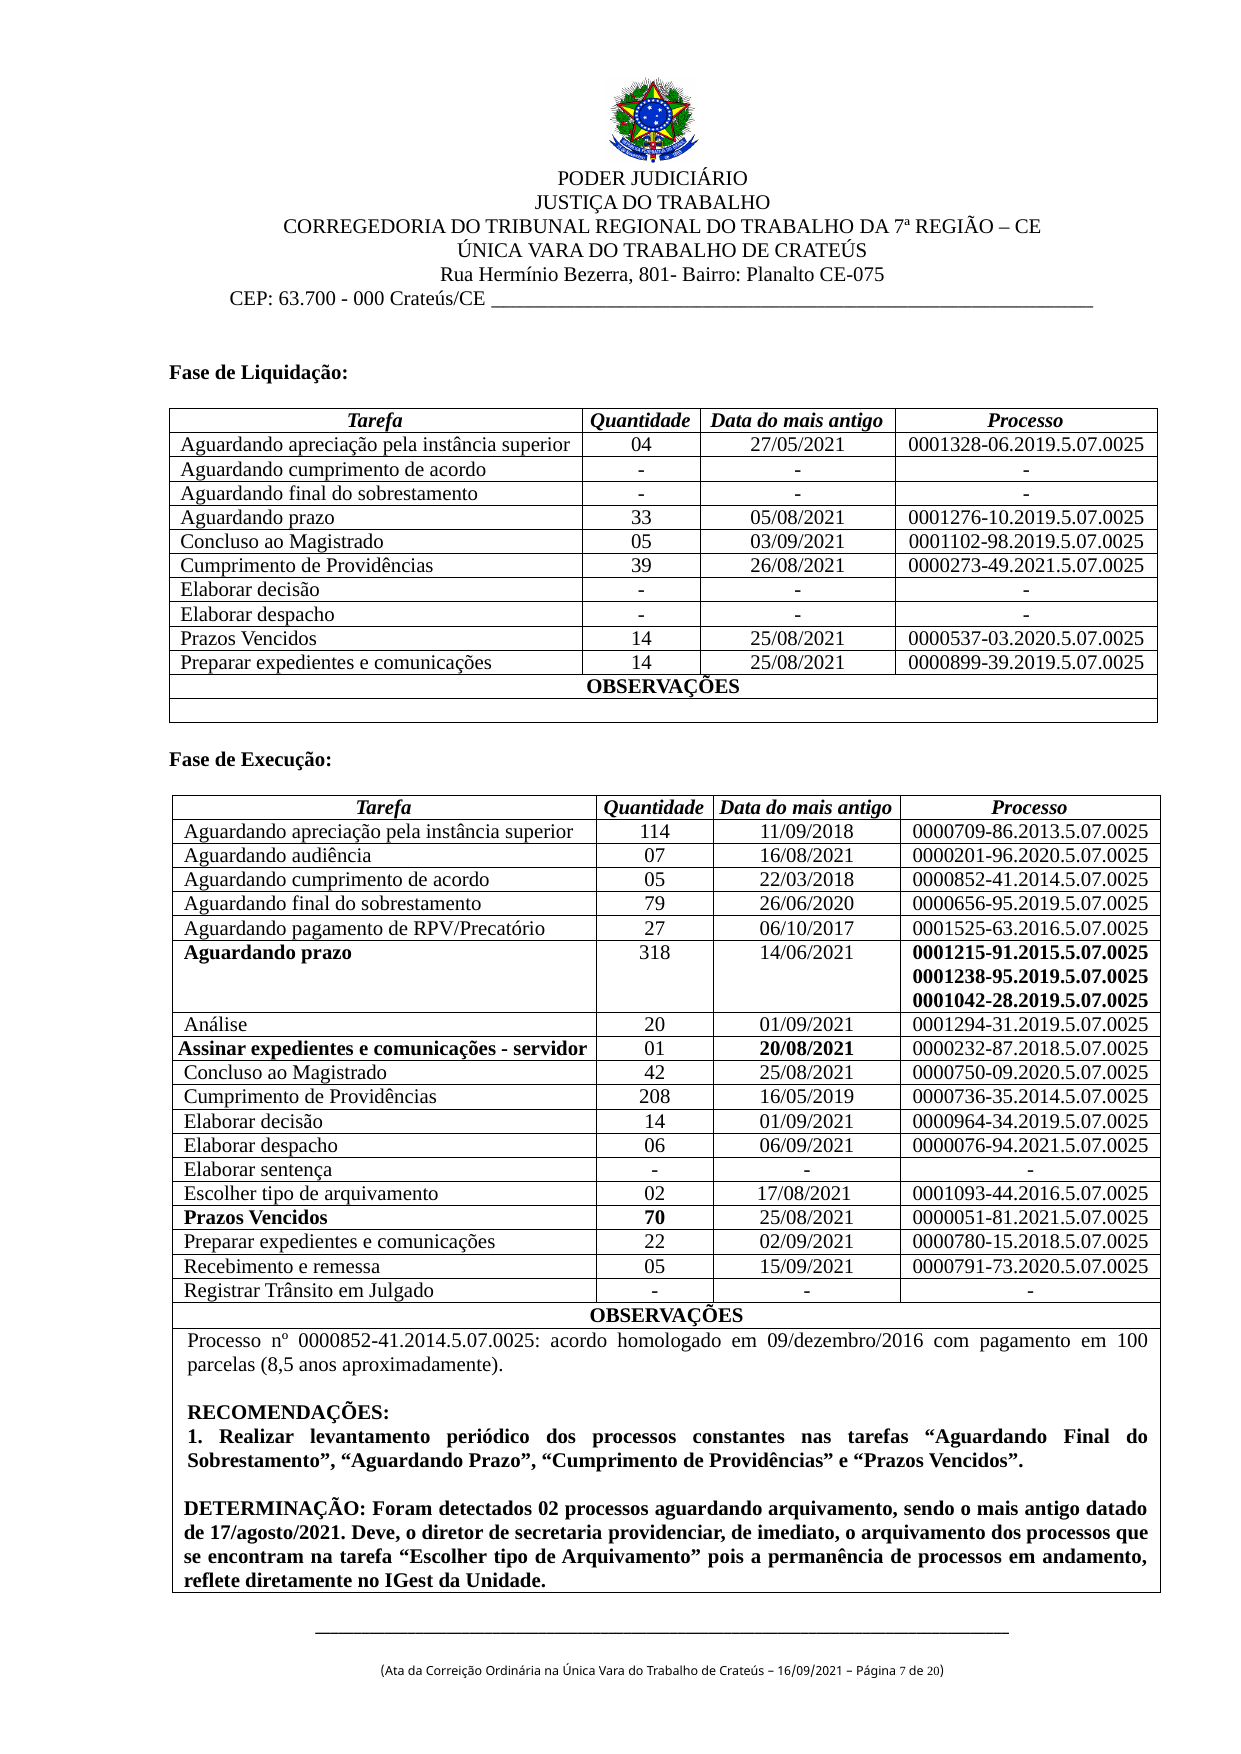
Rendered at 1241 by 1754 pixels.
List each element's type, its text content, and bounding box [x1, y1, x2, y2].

table_cell 07 [597, 844, 713, 867]
table_cell 26/06/2020 [714, 892, 900, 915]
table_header Tarefa [173, 796, 596, 819]
table_cell 0001215-91.2015.5.07.0025 0001238-95.2019.5.07.0025 0001042-28.2019.5.07.0025 [901, 941, 1160, 1012]
table_cell Processo nº 0000852-41.2014.5.07.0025: acordo homologado em 09/dezembro/2016 com pagamento em 100 parcelas (8,5 anos aproximadamente). RECOMENDAÇÕES: 1. Realizar levantamento periódico dos processos constantes nas tarefas “Aguardando Final do Sobrestamento”, “Aguardando Prazo”, “Cumprimento de Providências” e “Prazos Vencidos”. DETERMINAÇÃO: Foram detectados 02 processos aguardando arquivamento, sendo o mais antigo datado de 17/agosto/2021. Deve, o diretor de secretaria providenciar, de imediato, o arquivamento dos processos que se encontram na tarefa “Escolher tipo de Arquivamento” pois a permanência de processos em andamento, reflete diretamente no IGest da Unidade. [173, 1329, 1160, 1592]
table_cell Aguardando final do sobrestamento [173, 892, 596, 915]
table_cell Prazos Vencidos [170, 627, 582, 650]
table_cell Preparar expedientes e comunicações [173, 1230, 596, 1253]
table_cell - [583, 482, 700, 505]
table_cell 06/10/2017 [714, 916, 900, 939]
table_cell Aguardando pagamento de RPV/Precatório [173, 916, 596, 939]
table_cell Aguardando cumprimento de acordo [170, 457, 582, 481]
table_cell Aguardando prazo [173, 941, 596, 1012]
table_cell 14/06/2021 [714, 941, 900, 1012]
table_cell 0001093-44.2016.5.07.0025 [901, 1182, 1160, 1205]
table_cell 0000899-39.2019.5.07.0025 [896, 651, 1157, 674]
table_cell OBSERVAÇÕES [170, 675, 1157, 698]
table_cell 42 [597, 1061, 713, 1084]
table_cell 0000076-94.2021.5.07.0025 [901, 1134, 1160, 1157]
table_cell Concluso ao Magistrado [173, 1061, 596, 1084]
table_cell - [896, 578, 1157, 601]
table_header Data do mais antigo [714, 796, 900, 819]
table_cell 0001525-63.2016.5.07.0025 [901, 916, 1160, 939]
table_cell 0000709-86.2013.5.07.0025 [901, 820, 1160, 843]
table_cell OBSERVAÇÕES [173, 1303, 1160, 1327]
table_cell 11/09/2018 [714, 820, 900, 843]
table_cell - [597, 1279, 713, 1302]
table_header Quantidade [597, 796, 713, 819]
table_cell 20 [597, 1013, 713, 1036]
table_header Quantidade [583, 409, 700, 432]
table_cell Recebimento e remessa [173, 1255, 596, 1278]
table_cell - [896, 482, 1157, 505]
table_cell 0000201-96.2020.5.07.0025 [901, 844, 1160, 867]
table_cell 0000736-35.2014.5.07.0025 [901, 1085, 1160, 1108]
table_cell 70 [597, 1206, 713, 1229]
table_cell 15/09/2021 [714, 1255, 900, 1278]
table_cell 14 [583, 627, 700, 650]
table_cell - [583, 602, 700, 626]
table_cell Cumprimento de Providências [170, 554, 582, 577]
table_cell Aguardando audiência [173, 844, 596, 867]
table_cell 79 [597, 892, 713, 915]
table_cell Registrar Trânsito em Julgado [173, 1279, 596, 1302]
table_cell - [597, 1158, 713, 1181]
table_header Processo [901, 796, 1160, 819]
table_cell Elaborar sentença [173, 1158, 596, 1181]
table_cell Elaborar decisão [170, 578, 582, 601]
table_cell 0000852-41.2014.5.07.0025 [901, 868, 1160, 891]
table_cell 0000791-73.2020.5.07.0025 [901, 1255, 1160, 1278]
table_cell 06/09/2021 [714, 1134, 900, 1157]
table_cell - [896, 602, 1157, 626]
table_cell 14 [583, 651, 700, 674]
table_cell Cumprimento de Providências [173, 1085, 596, 1108]
table_cell 06 [597, 1134, 713, 1157]
table_cell Elaborar despacho [170, 602, 582, 626]
table_cell Aguardando apreciação pela instância superior [173, 820, 596, 843]
table_cell - [714, 1279, 900, 1302]
table_cell - [714, 1158, 900, 1181]
table_cell 0000273-49.2021.5.07.0025 [896, 554, 1157, 577]
table_cell 05 [583, 530, 700, 553]
table_cell [170, 699, 1157, 722]
table_cell - [583, 457, 700, 481]
table_cell Aguardando apreciação pela instância superior [170, 433, 582, 456]
table_cell 0000750-09.2020.5.07.0025 [901, 1061, 1160, 1084]
table_cell 27 [597, 916, 713, 939]
table_cell 03/09/2021 [701, 530, 895, 553]
table_cell 208 [597, 1085, 713, 1108]
table_cell 01/09/2021 [714, 1110, 900, 1133]
table_cell 14 [597, 1110, 713, 1133]
table_header Data do mais antigo [701, 409, 895, 432]
table_cell 0000537-03.2020.5.07.0025 [896, 627, 1157, 650]
text Fase de Execução: [169, 746, 1155, 771]
table_cell Prazos Vencidos [173, 1206, 596, 1229]
table_cell 0001328-06.2019.5.07.0025 [896, 433, 1157, 456]
table_cell Concluso ao Magistrado [170, 530, 582, 553]
table_cell 0000051-81.2021.5.07.0025 [901, 1206, 1160, 1229]
table_cell - [896, 457, 1157, 481]
table_cell 22/03/2018 [714, 868, 900, 891]
table_cell 04 [583, 433, 700, 456]
table_cell 16/08/2021 [714, 844, 900, 867]
table_cell 0000232-87.2018.5.07.0025 [901, 1037, 1160, 1060]
table_cell 27/05/2021 [701, 433, 895, 456]
table_cell 25/08/2021 [714, 1206, 900, 1229]
table_cell 05/08/2021 [701, 506, 895, 529]
table_cell 25/08/2021 [701, 627, 895, 650]
table_cell 318 [597, 941, 713, 1012]
table_cell 05 [597, 1255, 713, 1278]
table_cell 20/08/2021 [714, 1037, 900, 1060]
table_cell Escolher tipo de arquivamento [173, 1182, 596, 1205]
table_cell 02 [597, 1182, 713, 1205]
picture [604, 75, 700, 164]
table_cell 114 [597, 820, 713, 843]
table_cell 0000964-34.2019.5.07.0025 [901, 1110, 1160, 1133]
table_cell - [901, 1279, 1160, 1302]
table_cell 0000656-95.2019.5.07.0025 [901, 892, 1160, 915]
table_cell 33 [583, 506, 700, 529]
table_cell Análise [173, 1013, 596, 1036]
table_cell 05 [597, 868, 713, 891]
table_cell - [701, 457, 895, 481]
table_cell 01 [597, 1037, 713, 1060]
table_cell Aguardando final do sobrestamento [170, 482, 582, 505]
table_cell 0001276-10.2019.5.07.0025 [896, 506, 1157, 529]
table_cell 17/08/2021 [714, 1182, 900, 1205]
table_cell Assinar expedientes e comunicações - servidor [173, 1037, 596, 1060]
table_cell Aguardando prazo [170, 506, 582, 529]
table_cell 0000780-15.2018.5.07.0025 [901, 1230, 1160, 1253]
table_cell Preparar expedientes e comunicações [170, 651, 582, 674]
table_cell - [701, 602, 895, 626]
table_cell Aguardando cumprimento de acordo [173, 868, 596, 891]
table_cell 26/08/2021 [701, 554, 895, 577]
table_cell 22 [597, 1230, 713, 1253]
table_cell 0001102-98.2019.5.07.0025 [896, 530, 1157, 553]
table_cell 25/08/2021 [714, 1061, 900, 1084]
table_cell - [583, 578, 700, 601]
table_cell - [701, 482, 895, 505]
table_cell Elaborar decisão [173, 1110, 596, 1133]
table_cell 01/09/2021 [714, 1013, 900, 1036]
table_cell 02/09/2021 [714, 1230, 900, 1253]
table_cell 39 [583, 554, 700, 577]
table_header Tarefa [170, 409, 582, 432]
table_cell 16/05/2019 [714, 1085, 900, 1108]
table_header Processo [896, 409, 1157, 432]
table_cell Elaborar despacho [173, 1134, 596, 1157]
table_cell - [701, 578, 895, 601]
table_cell 25/08/2021 [701, 651, 895, 674]
table_cell - [901, 1158, 1160, 1181]
text Fase de Liquidação: [169, 360, 1155, 384]
table_cell 0001294-31.2019.5.07.0025 [901, 1013, 1160, 1036]
